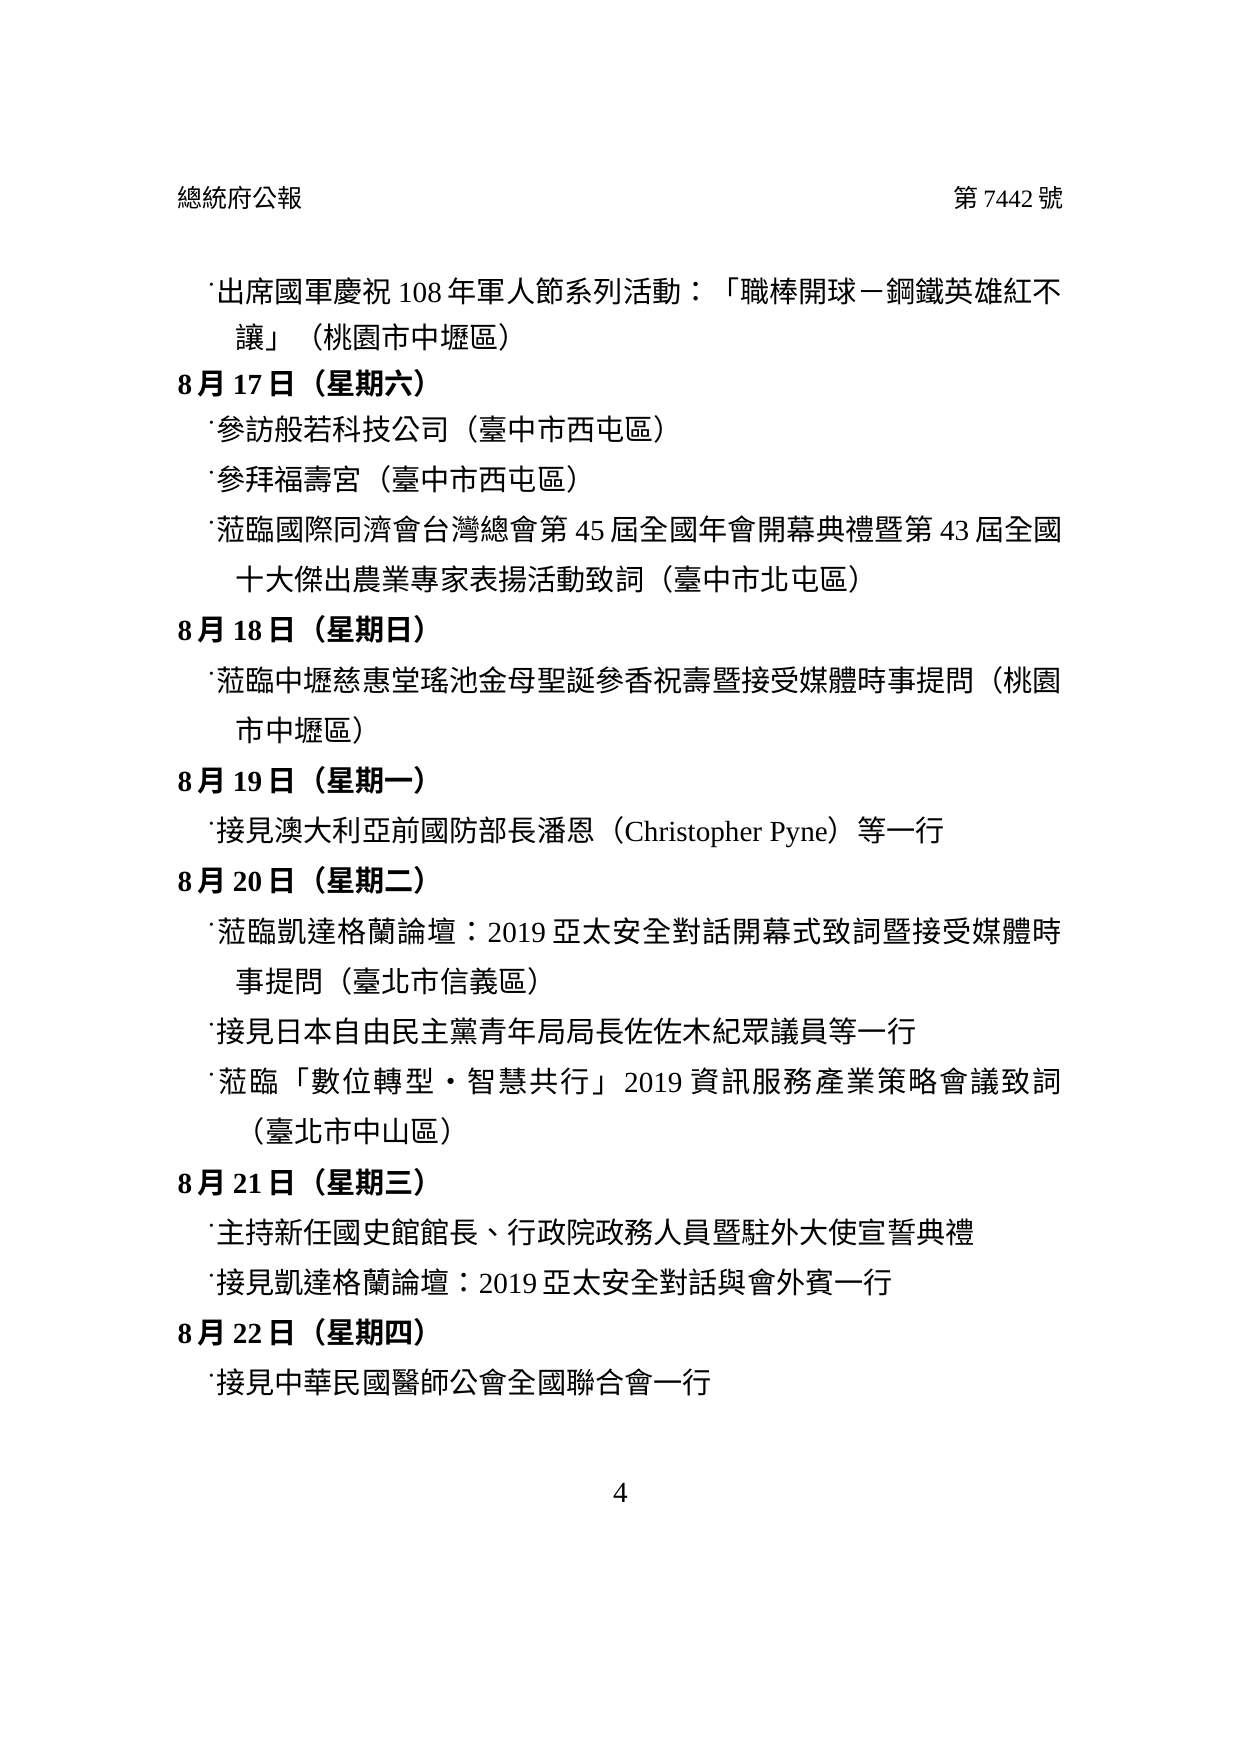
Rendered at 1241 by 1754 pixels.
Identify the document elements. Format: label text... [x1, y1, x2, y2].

text 8月18日（星期日） [177, 601, 1063, 651]
text ˙接見日本自由民主黨青年局局長佐佐木紀眾議員等一行 [206, 1002, 1063, 1052]
text ˙蒞臨國際同濟會台灣總會第45屆全國年會開幕典禮暨第43屆全國十大傑出農業專家表揚活動致詞（臺中市北屯區） [206, 500, 1063, 601]
text 8月17日（星期六） [177, 358, 1063, 404]
text ˙出席國軍慶祝108年軍人節系列活動：「職棒開球－鋼鐵英雄紅不讓」（桃園市中壢區） [206, 266, 1063, 358]
text ˙蒞臨中壢慈惠堂瑤池金母聖誕參香祝壽暨接受媒體時事提問（桃園市中壢區） [206, 651, 1063, 751]
text ˙接見澳大利亞前國防部長潘恩（Christopher Pyne）等一行 [206, 801, 1063, 852]
text ˙蒞臨凱達格蘭論壇：2019亞太安全對話開幕式致詞暨接受媒體時事提問（臺北市信義區） [206, 902, 1063, 1002]
text ˙參拜福壽宮（臺中市西屯區） [206, 450, 1063, 500]
text ˙參訪般若科技公司（臺中市西屯區） [206, 404, 1063, 450]
text ˙蒞臨「數位轉型‧智慧共行」2019資訊服務產業策略會議致詞（臺北市中山區） [206, 1052, 1063, 1153]
text 8月21日（星期三） [177, 1153, 1063, 1203]
text ˙主持新任國史館館長、行政院政務人員暨駐外大使宣誓典禮 [206, 1203, 1063, 1253]
text 8月20日（星期二） [177, 852, 1063, 902]
text ˙接見凱達格蘭論壇：2019亞太安全對話與會外賓一行 [206, 1253, 1063, 1303]
text ˙接見中華民國醫師公會全國聯合會一行 [206, 1354, 1063, 1404]
text 8月22日（星期四） [177, 1303, 1063, 1354]
text 8月19日（星期一） [177, 751, 1063, 801]
